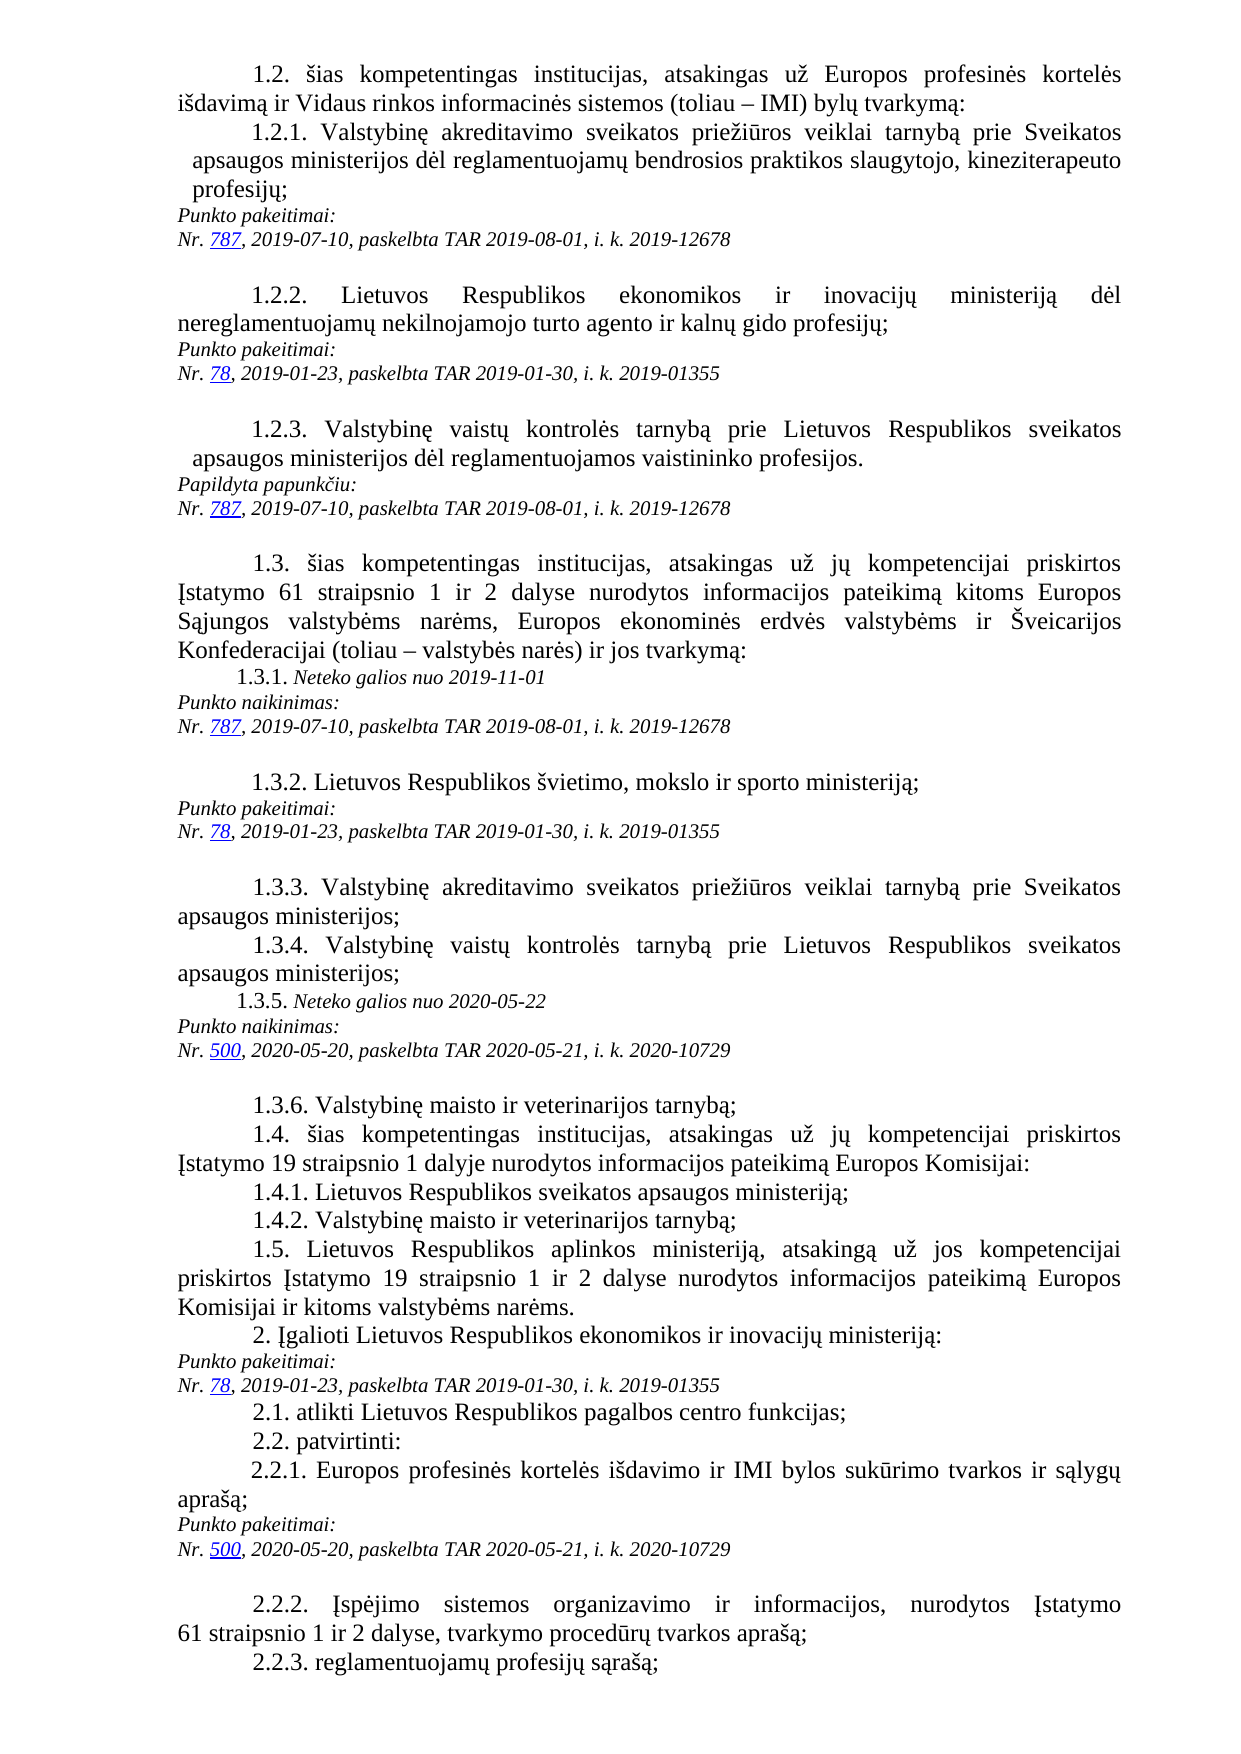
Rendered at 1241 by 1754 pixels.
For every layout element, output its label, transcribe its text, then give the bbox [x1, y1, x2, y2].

text 1.2. šias kompetentingas institucijas, atsakingas už Europos profesinės kortelės išdavimą ir Vidaus rinkos informacinės sistemos (toliau – IMI) bylų tvarkymą: [177, 59, 1122, 117]
text Nr. 78, 2019-01-23, paskelbta TAR 2019-01-30, i. k. 2019-01355 [177, 1373, 1122, 1397]
text Punkto pakeitimai: [177, 1512, 1122, 1536]
text Punkto naikinimas: [177, 1014, 1122, 1038]
text Nr. 787, 2019-07-10, paskelbta TAR 2019-08-01, i. k. 2019-12678 [177, 496, 1122, 520]
text 1.3.6. Valstybinę maisto ir veterinarijos tarnybą; [177, 1091, 1122, 1119]
text 1.3.2. Lietuvos Respublikos švietimo, mokslo ir sporto ministeriją; [177, 767, 1122, 795]
text 2.2. patvirtinti: [177, 1426, 1122, 1455]
text Punkto naikinimas: [177, 690, 1122, 714]
text 1.3.1. Neteko galios nuo 2019-11-01 [177, 663, 1122, 690]
text Nr. 78, 2019-01-23, paskelbta TAR 2019-01-30, i. k. 2019-01355 [177, 819, 1122, 843]
text Nr. 78, 2019-01-23, paskelbta TAR 2019-01-30, i. k. 2019-01355 [177, 361, 1122, 385]
text 1.5. Lietuvos Respublikos aplinkos ministeriją, atsakingą už jos kompetencijai priskirtos Įstatymo 19 straipsnio 1 ir 2 dalyse nurodytos informacijos pateikimą Europos Komisijai ir kitoms valstybėms narėms. [177, 1234, 1122, 1321]
text Punkto pakeitimai: [177, 337, 1122, 361]
text Nr. 500, 2020-05-20, paskelbta TAR 2020-05-21, i. k. 2020-10729 [177, 1038, 1122, 1062]
text Nr. 500, 2020-05-20, paskelbta TAR 2020-05-21, i. k. 2020-10729 [177, 1536, 1122, 1561]
text Punkto pakeitimai: [177, 203, 1122, 227]
text 1.2.2. Lietuvos Respublikos ekonomikos ir inovacijų ministeriją dėl nereglamentuojamų nekilnojamojo turto agento ir kalnų gido profesijų; [177, 280, 1122, 337]
text 1.3. šias kompetentingas institucijas, atsakingas už jų kompetencijai priskirtos Įstatymo 61 straipsnio 1 ir 2 dalyse nurodytos informacijos pateikimą kitoms Europos Sąjungos valstybėms narėms, Europos ekonominės erdvės valstybėms ir Šveicarijos Konfederacijai (toliau – valstybės narės) ir jos tvarkymą: [177, 548, 1122, 663]
text Papildyta papunkčiu: [177, 472, 1122, 496]
text Punkto pakeitimai: [177, 795, 1122, 819]
text 1.4. šias kompetentingas institucijas, atsakingas už jų kompetencijai priskirtos Įstatymo 19 straipsnio 1 dalyje nurodytos informacijos pateikimą Europos Komisijai: [177, 1119, 1122, 1177]
text 1.4.1. Lietuvos Respublikos sveikatos apsaugos ministeriją; [177, 1177, 1122, 1206]
text Punkto pakeitimai: [177, 1349, 1122, 1373]
text Nr. 787, 2019-07-10, paskelbta TAR 2019-08-01, i. k. 2019-12678 [177, 227, 1122, 251]
text Nr. 787, 2019-07-10, paskelbta TAR 2019-08-01, i. k. 2019-12678 [177, 714, 1122, 738]
text 2.2.1. Europos profesinės kortelės išdavimo ir IMI bylos sukūrimo tvarkos ir sąlygų aprašą; [177, 1455, 1122, 1512]
text 1.3.3. Valstybinę akreditavimo sveikatos priežiūros veiklai tarnybą prie Sveikatos apsaugos ministerijos; [177, 872, 1122, 930]
text 2.2.2. Įspėjimo sistemos organizavimo ir informacijos, nurodytos Įstatymo 61 straipsnio 1 ir 2 dalyse, tvarkymo procedūrų tvarkos aprašą; [177, 1589, 1122, 1647]
text 1.2.1. Valstybinę akreditavimo sveikatos priežiūros veiklai tarnybą prie Sveikatos apsaugos ministerijos dėl reglamentuojamų bendrosios praktikos slaugytojo, kineziterapeuto profesijų; [192, 117, 1122, 203]
text 2.1. atlikti Lietuvos Respublikos pagalbos centro funkcijas; [177, 1397, 1122, 1426]
text 2.2.3. reglamentuojamų profesijų sąrašą; [177, 1647, 1122, 1676]
text 1.2.3. Valstybinę vaistų kontrolės tarnybą prie Lietuvos Respublikos sveikatos apsaugos ministerijos dėl reglamentuojamos vaistininko profesijos. [192, 414, 1122, 472]
text 1.3.5. Neteko galios nuo 2020-05-22 [177, 987, 1122, 1014]
text 1.3.4. Valstybinę vaistų kontrolės tarnybą prie Lietuvos Respublikos sveikatos apsaugos ministerijos; [177, 930, 1122, 987]
text 1.4.2. Valstybinę maisto ir veterinarijos tarnybą; [177, 1206, 1122, 1234]
text 2. Įgalioti Lietuvos Respublikos ekonomikos ir inovacijų ministeriją: [177, 1321, 1122, 1349]
